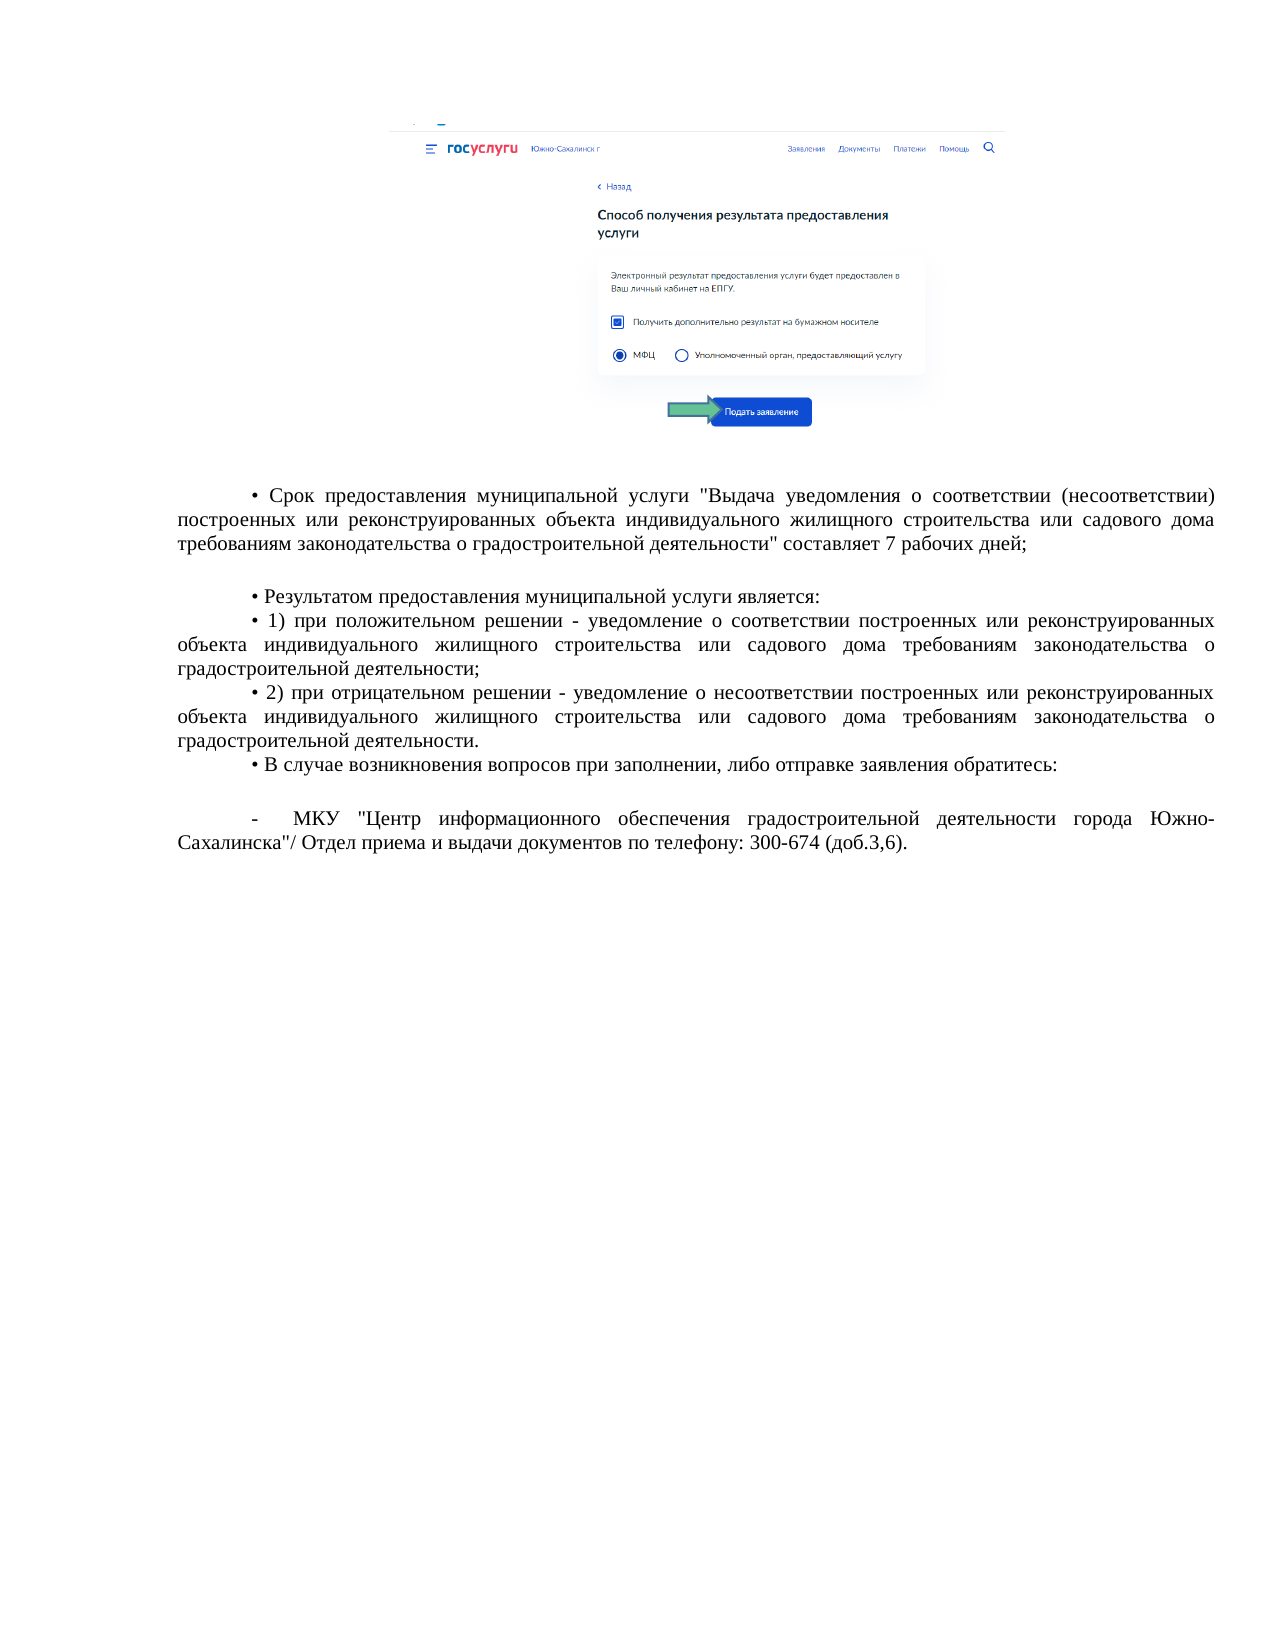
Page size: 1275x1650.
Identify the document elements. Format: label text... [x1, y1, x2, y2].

text • 2) при отрицательном решении - уведомление о несоответствии построенных или реконструированных объекта индивидуального жилищного строительства или садового дома требованиям законодательства о градостроительной деятельности. [177, 680, 1216, 752]
text • Срок предоставления муниципальной услуги "Выдача уведомления о соответствии (несоответствии) построенных или реконструированных объекта индивидуального жилищного строительства или садового дома требованиям законодательства о градостроительной деятельности" составляет 7 рабочих дней; [177, 483, 1216, 555]
text • 1) при положительном решении - уведомление о соответствии построенных или реконструированных объекта индивидуального жилищного строительства или садового дома требованиям законодательства о градостроительной деятельности; [177, 608, 1216, 680]
text • В случае возникновения вопросов при заполнении, либо отправке заявления обратитесь: [177, 752, 1216, 776]
text - МКУ "Центр информационного обеспечения градостроительной деятельности города Южно-Сахалинска"/ Отдел приема и выдачи документов по телефону: 300-674 (доб.3,6). [177, 805, 1216, 853]
picture [859, 124, 1003, 438]
text • Результатом предоставления муниципальной услуги является: [177, 584, 1216, 608]
